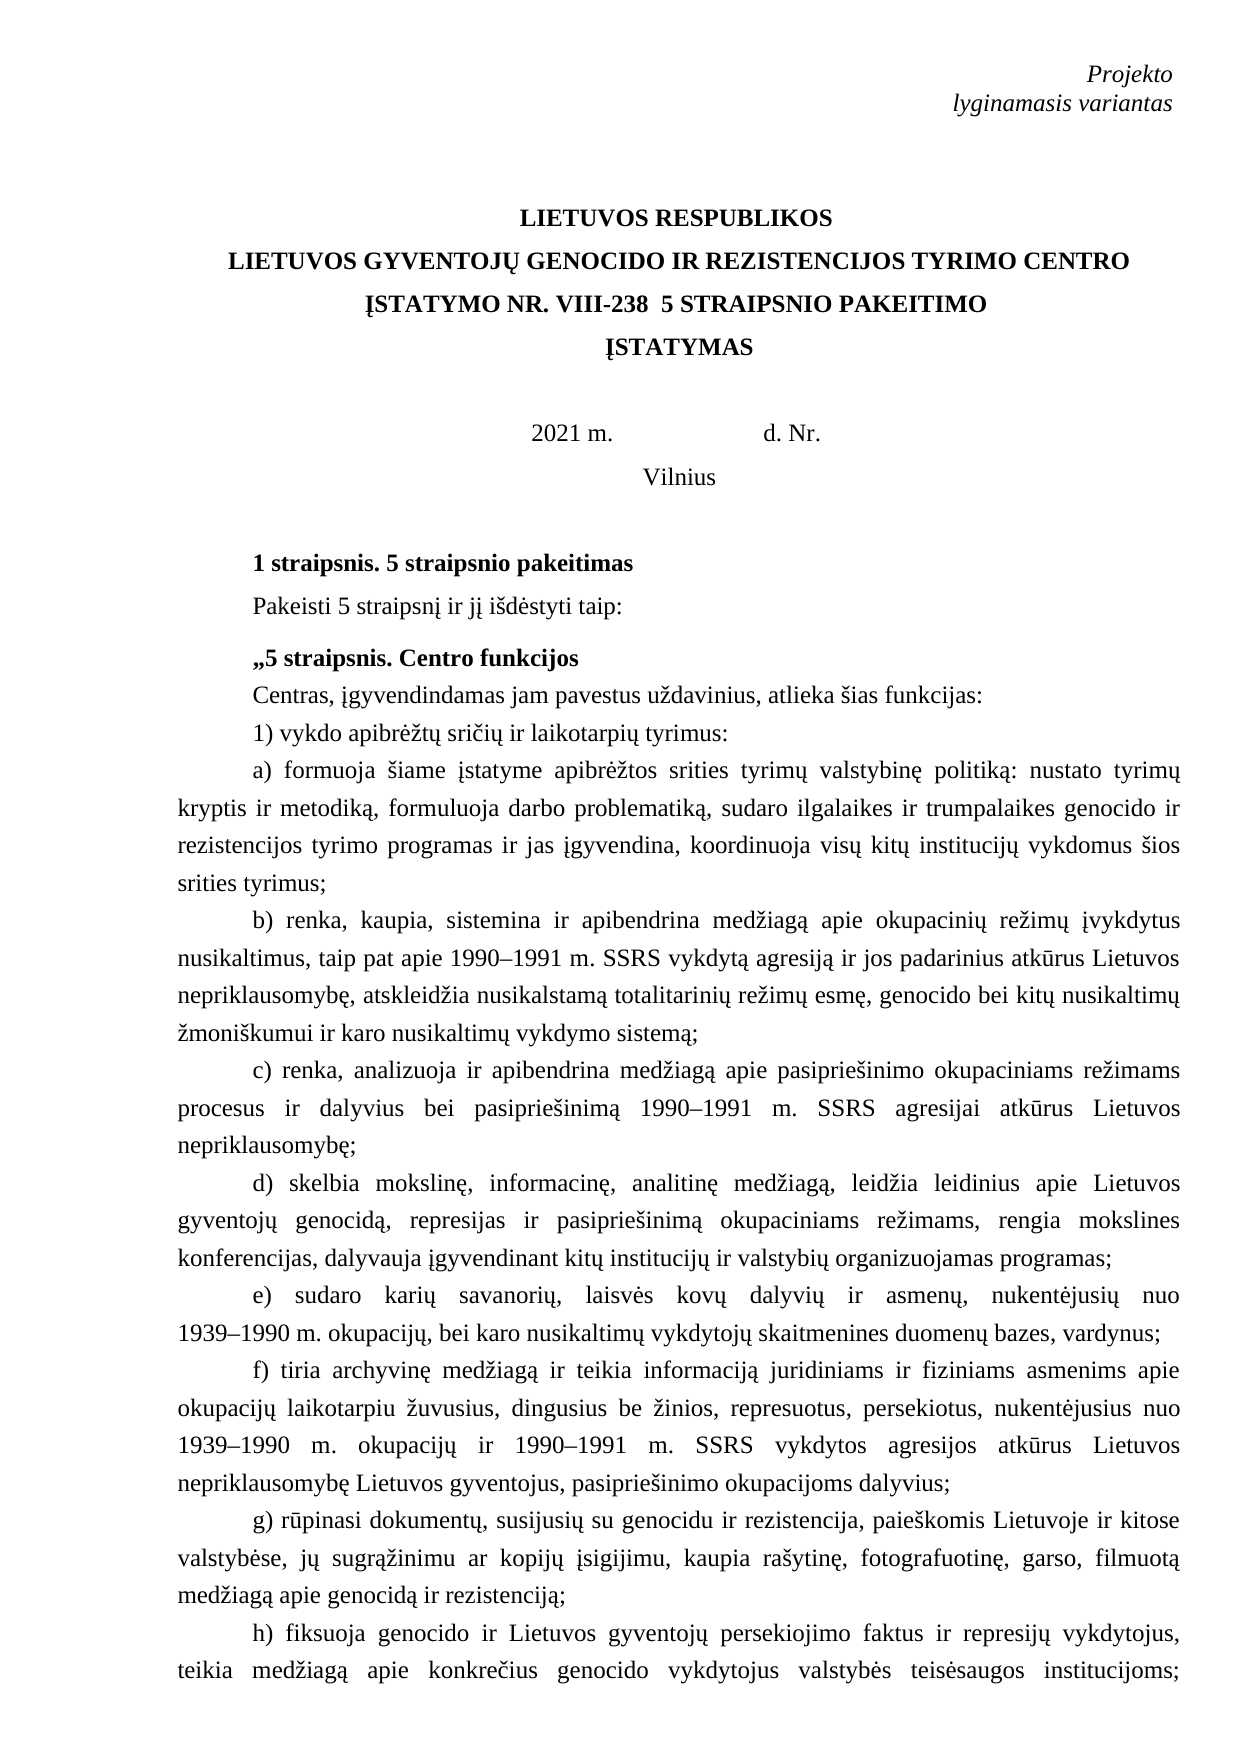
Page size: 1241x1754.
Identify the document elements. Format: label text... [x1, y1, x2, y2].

text g) rūpinasi dokumentų, susijusių su genocidu ir rezistencija, paieškomis Lietuvoje ir kitose valstybėse, jų sugrąžinimu ar kopijų įsigijimu, kaupia rašytinę, fotografuotinę, garso, filmuotą medžiagą apie genocidą ir rezistenciją; [177, 1497, 1181, 1609]
text 1 straipsnis. 5 straipsnio pakeitimas [177, 548, 1181, 577]
text LIETUVOS GYVENTOJŲ GENOCIDO IR REZISTENCIJOS TYRIMO CENTRO ĮSTATYMO NR. VIII-238 5 STRAIPSNIO PAKEITIMO [177, 246, 1181, 318]
text b) renka, kaupia, sistemina ir apibendrina medžiagą apie okupacinių režimų įvykdytus nusikaltimus, taip pat apie 1990–1991 m. SSRS vykdytą agresiją ir jos padarinius atkūrus Lietuvos nepriklausomybę, atskleidžia nusikalstamą totalitarinių režimų esmę, genocido bei kitų nusikaltimų žmoniškumui ir karo nusikaltimų vykdymo sistemą; [177, 897, 1181, 1047]
text Projekto [177, 59, 1181, 88]
text ĮSTATYMAS [177, 332, 1181, 361]
text e) sudaro karių savanorių, laisvės kovų dalyvių ir asmenų, nukentėjusių nuo 1939–1990 m. okupacijų, bei karo nusikaltimų vykdytojų skaitmenines duomenų bazes, vardynus; [177, 1272, 1181, 1347]
text lyginamasis variantas [177, 88, 1181, 117]
text LIETUVOS RESPUBLIKOS [177, 203, 1181, 232]
text f) tiria archyvinę medžiagą ir teikia informaciją juridiniams ir fiziniams asmenims apie okupacijų laikotarpiu žuvusius, dingusius be žinios, represuotus, persekiotus, nukentėjusius nuo 1939–1990 m. okupacijų ir 1990–1991 m. SSRS vykdytos agresijos atkūrus Lietuvos nepriklausomybę Lietuvos gyventojus, pasipriešinimo okupacijoms dalyvius; [177, 1347, 1181, 1497]
text Pakeisti 5 straipsnį ir jį išdėstyti taip: [177, 591, 1181, 620]
text d) skelbia mokslinę, informacinę, analitinę medžiagą, leidžia leidinius apie Lietuvos gyventojų genocidą, represijas ir pasipriešinimą okupaciniams režimams, rengia mokslines konferencijas, dalyvauja įgyvendinant kitų institucijų ir valstybių organizuojamas programas; [177, 1159, 1181, 1272]
text „5 straipsnis. Centro funkcijos [177, 634, 1181, 672]
text h) fiksuoja genocido ir Lietuvos gyventojų persekiojimo faktus ir represijų vykdytojus, teikia medžiagą apie konkrečius genocido vykdytojus valstybės teisėsaugos institucijoms; [177, 1609, 1181, 1684]
text 1) vykdo apibrėžtų sričių ir laikotarpių tyrimus: [177, 709, 1181, 747]
text 2021 m. d. Nr. Vilnius [177, 418, 1181, 490]
text Centras, įgyvendindamas jam pavestus uždavinius, atlieka šias funkcijas: [177, 672, 1181, 709]
text c) renka, analizuoja ir apibendrina medžiagą apie pasipriešinimo okupaciniams režimams procesus ir dalyvius bei pasipriešinimą 1990–1991 m. SSRS agresijai atkūrus Lietuvos nepriklausomybę; [177, 1047, 1181, 1159]
text a) formuoja šiame įstatyme apibrėžtos srities tyrimų valstybinę politiką: nustato tyrimų kryptis ir metodiką, formuluoja darbo problematiką, sudaro ilgalaikes ir trumpalaikes genocido ir rezistencijos tyrimo programas ir jas įgyvendina, koordinuoja visų kitų institucijų vykdomus šios srities tyrimus; [177, 747, 1181, 897]
